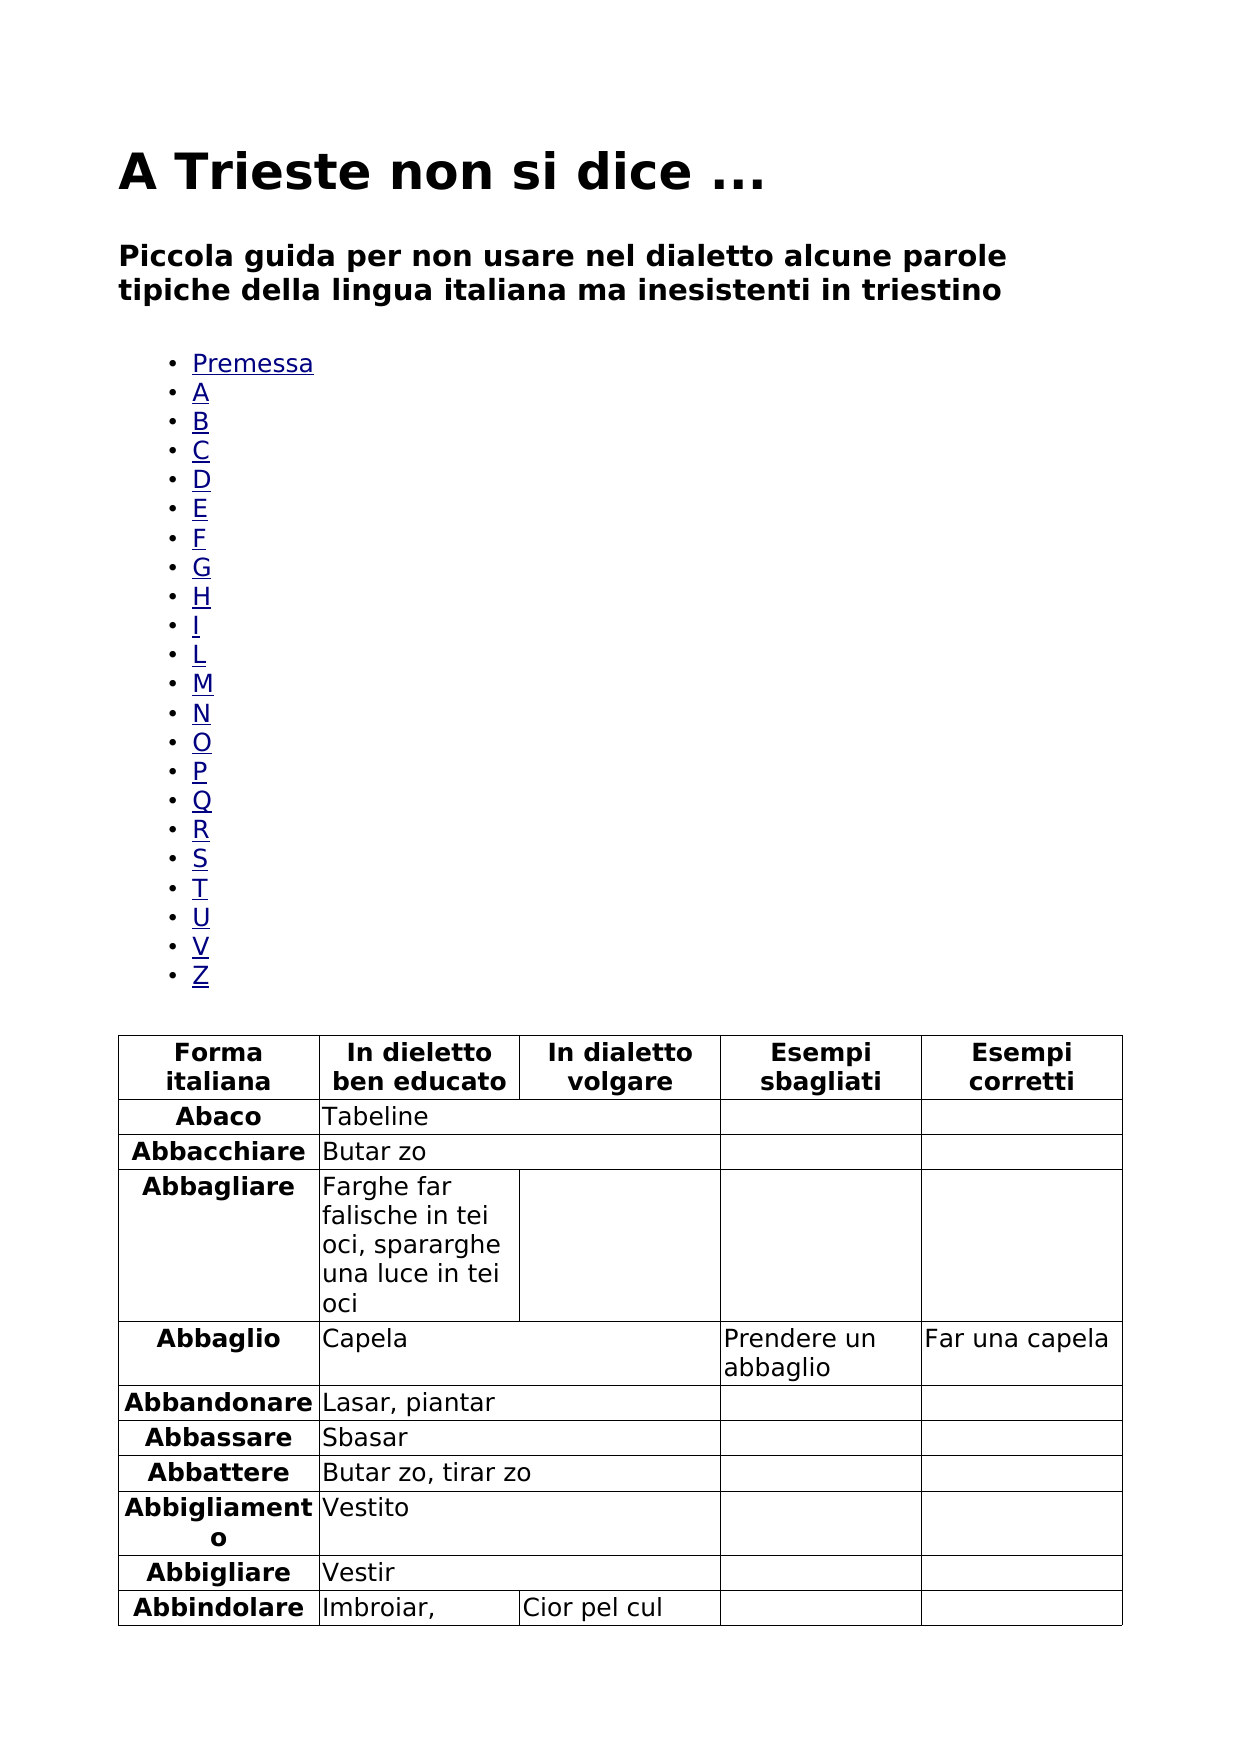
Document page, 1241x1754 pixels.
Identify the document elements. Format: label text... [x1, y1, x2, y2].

list N [177, 699, 1122, 728]
list P [177, 757, 1122, 786]
table_cell [922, 1421, 1122, 1455]
table_cell Abbigliamento [119, 1492, 319, 1555]
list D [177, 465, 1122, 494]
table_cell [922, 1556, 1122, 1590]
table_cell Imbroiar, [320, 1591, 519, 1625]
table_cell Sbasar [320, 1421, 720, 1455]
table_cell Abaco [119, 1100, 319, 1134]
table_cell [922, 1386, 1122, 1420]
list O [177, 728, 1122, 757]
list F [177, 524, 1122, 553]
list R [177, 815, 1122, 844]
table_cell Abbindolare [119, 1591, 319, 1625]
table_header Esempi sbagliati [721, 1036, 921, 1099]
list G [177, 553, 1122, 582]
list L [177, 640, 1122, 669]
table_cell [721, 1170, 921, 1321]
subtitle A Trieste non si dice ... [118, 143, 1122, 201]
table_header In dialetto volgare [520, 1036, 720, 1099]
table_cell Vestito [320, 1492, 720, 1555]
table_cell [721, 1556, 921, 1590]
list U [177, 903, 1122, 932]
table_cell Butar zo, tirar zo [320, 1456, 720, 1491]
table_cell Abbacchiare [119, 1135, 319, 1169]
table_cell [922, 1170, 1122, 1321]
list T [177, 874, 1122, 903]
table_cell Capela [320, 1322, 720, 1385]
table_cell Butar zo [320, 1135, 720, 1169]
table_cell [520, 1170, 720, 1321]
list M [177, 669, 1122, 699]
list V [177, 932, 1122, 961]
table_header Forma italiana [119, 1036, 319, 1099]
table_cell Vestir [320, 1556, 720, 1590]
table_header Esempi corretti [922, 1036, 1122, 1099]
table_cell [721, 1492, 921, 1555]
table_cell [721, 1421, 921, 1455]
list Z [177, 961, 1122, 990]
table_cell [721, 1386, 921, 1420]
list I [177, 611, 1122, 640]
table_cell Far una capela [922, 1322, 1122, 1385]
table_cell [922, 1492, 1122, 1555]
table_cell Abbigliare [119, 1556, 319, 1590]
table_cell [721, 1456, 921, 1491]
list A [177, 378, 1122, 407]
table_cell Prendere un abbaglio [721, 1322, 921, 1385]
table_cell Abbandonare [119, 1386, 319, 1420]
subtitle Piccola guida per non usare nel dialetto alcune parole tipiche della lingua italiana ma inesistenti in triestino [118, 239, 1122, 307]
list E [177, 494, 1122, 524]
table_cell [922, 1100, 1122, 1134]
table_cell [721, 1591, 921, 1625]
table_cell Cior pel cul [520, 1591, 720, 1625]
list Q [177, 786, 1122, 815]
table_cell [721, 1100, 921, 1134]
table_header In dieletto ben educato [320, 1036, 519, 1099]
list B [177, 407, 1122, 436]
table_cell Abbassare [119, 1421, 319, 1455]
table_cell Abbattere [119, 1456, 319, 1491]
table_cell [721, 1135, 921, 1169]
table_cell Farghe far falische in tei oci, spararghe una luce in tei oci [320, 1170, 519, 1321]
list S [177, 844, 1122, 874]
list C [177, 436, 1122, 465]
table_cell Abbaglio [119, 1322, 319, 1385]
table_cell [922, 1135, 1122, 1169]
table_cell [922, 1456, 1122, 1491]
list H [177, 582, 1122, 611]
table_cell Tabeline [320, 1100, 720, 1134]
table_cell Lasar, piantar [320, 1386, 720, 1420]
list Premessa [177, 349, 1122, 378]
table_cell Abbagliare [119, 1170, 319, 1321]
table_cell [922, 1591, 1122, 1625]
